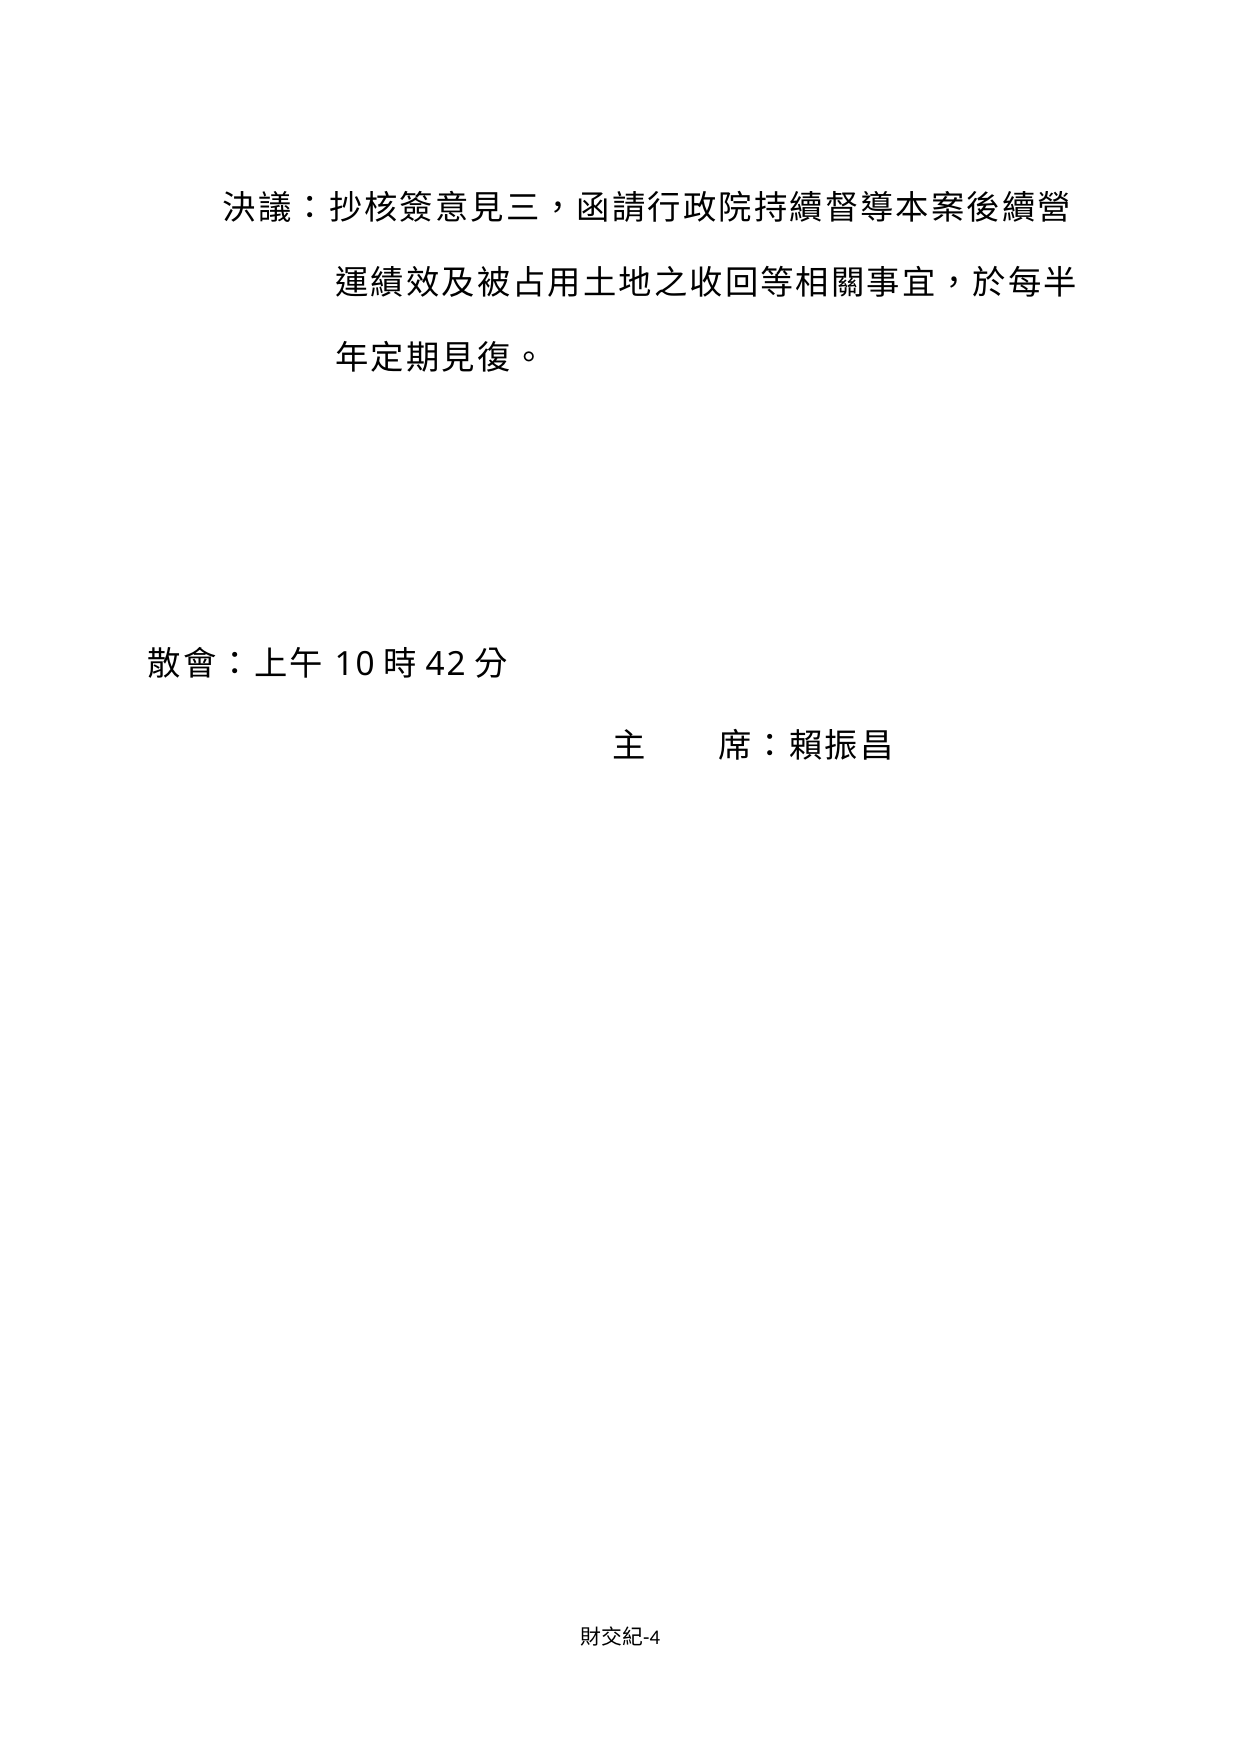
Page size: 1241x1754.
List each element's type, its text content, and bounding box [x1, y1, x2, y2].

text 決議：抄核簽意見三，函請行政院持續督導本案後續營運績效及被占用土地之收回等相關事宜，於每半年定期見復。 [214, 166, 1101, 393]
text 散會：上午 10時42分 [139, 622, 1101, 701]
text 主 席：賴振昌 [214, 703, 1101, 780]
